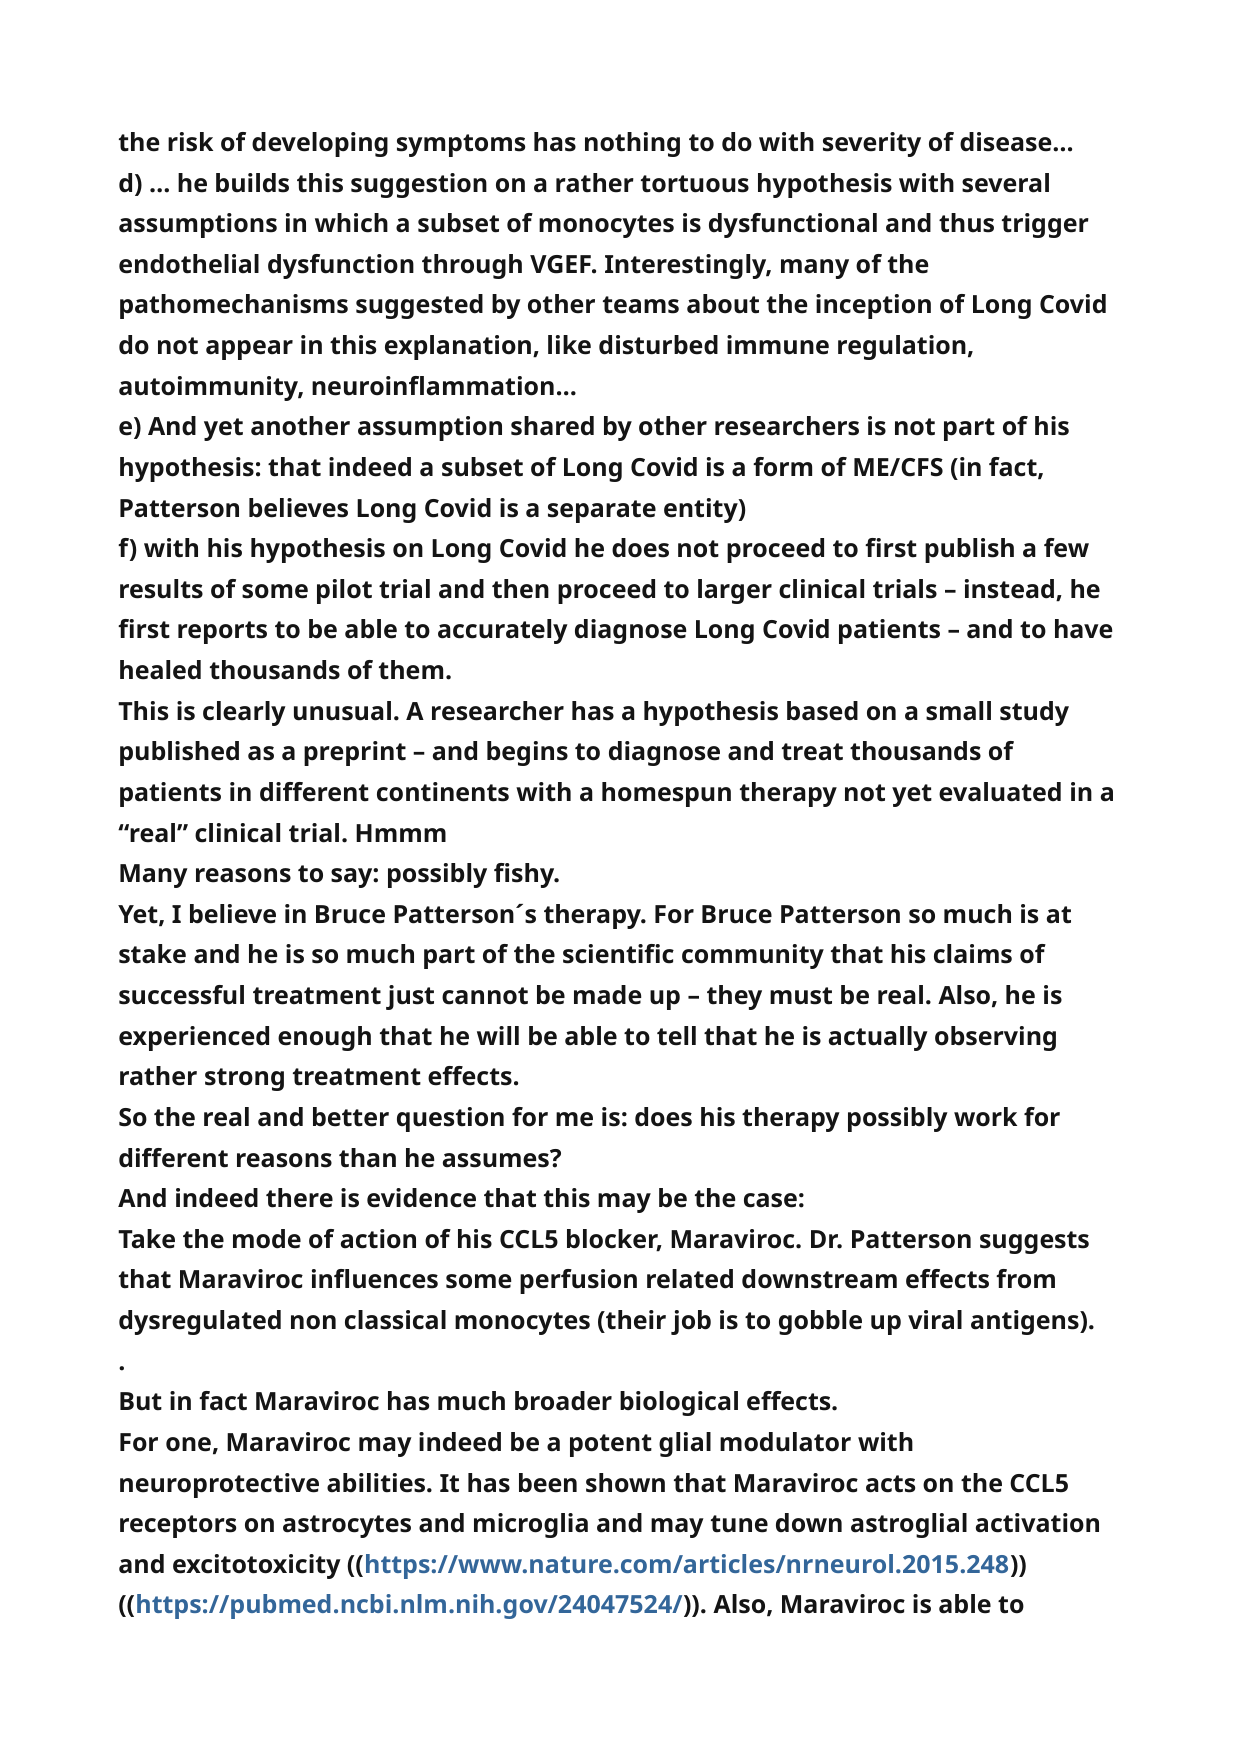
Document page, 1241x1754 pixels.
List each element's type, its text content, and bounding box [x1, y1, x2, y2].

list the risk of developing symptoms has nothing to do with severity of disease… d) … he builds this suggestion on a rather tortuous hypothesis with several assumptions in which a subset of monocytes is dysfunctional and thus trigger endothelial dysfunction through VGEF. Interestingly, many of the pathomechanisms suggested by other teams about the inception of Long Covid do not appear in this explanation, like disturbed immune regulation, autoimmunity, neuroinflammation… e) And yet another assumption shared by other researchers is not part of his hypothesis: that indeed a subset of Long Covid is a form of ME/CFS (in fact, Patterson believes Long Covid is a separate entity) f) with his hypothesis on Long Covid he does not proceed to first publish a few results of some pilot trial and then proceed to larger clinical trials – instead, he first reports to be able to accurately diagnose Long Covid patients – and to have healed thousands of them. [118, 118, 1122, 687]
list Yet, I believe in Bruce Patterson´s therapy. For Bruce Patterson so much is at stake and he is so much part of the scientific community that his claims of successful treatment just cannot be made up – they must be real. Also, he is experienced enough that he will be able to tell that he is actually observing rather strong treatment effects. [118, 890, 1122, 1093]
list So the real and better question for me is: does his therapy possibly work for different reasons than he assumes? And indeed there is evidence that this may be the case: Take the mode of action of his CCL5 blocker, Maraviroc. Dr. Patterson suggests that Maraviroc influences some perfusion related downstream effects from dysregulated non classical monocytes (their job is to gobble up viral antigens). . But in fact Maraviroc has much broader biological effects. For one, Maraviroc may indeed be a potent glial modulator with neuroprotective abilities. It has been shown that Maraviroc acts on the CCL5 receptors on astrocytes and microglia and may tune down astroglial activation and excitotoxicity ((https://www.nature.com/articles/nrneurol.2015.248)) ((https://pubmed.ncbi.nlm.nih.gov/24047524/)). Also, Maraviroc is able to [118, 1093, 1122, 1621]
list Many reasons to say: possibly fishy. [118, 849, 1122, 890]
list This is clearly unusual. A researcher has a hypothesis based on a small study published as a preprint – and begins to diagnose and treat thousands of patients in different continents with a homespun therapy not yet evaluated in a “real” clinical trial. Hmmm [118, 687, 1122, 849]
